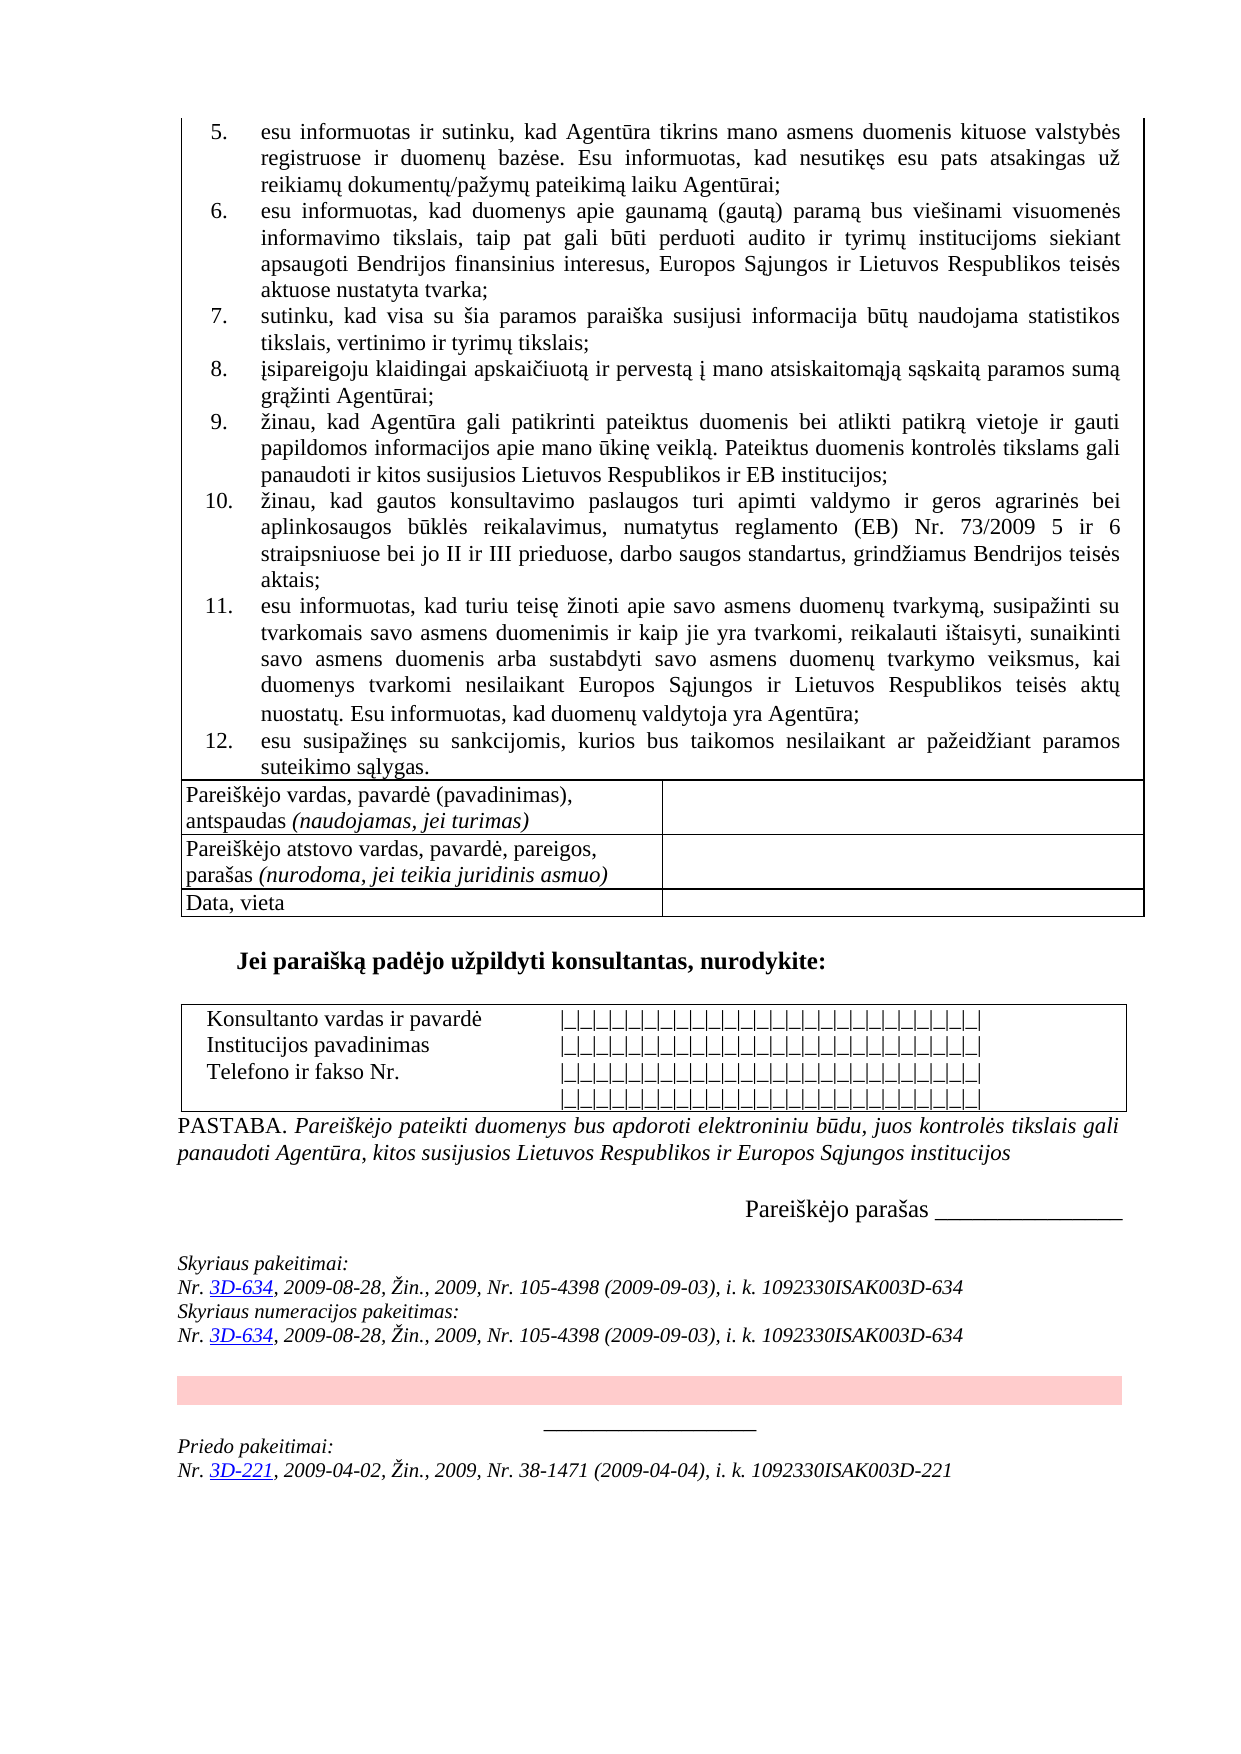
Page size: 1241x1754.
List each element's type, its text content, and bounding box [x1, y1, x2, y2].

table_cell Institucijos pavadinimas [182, 1032, 556, 1058]
table_cell [663, 890, 1143, 916]
table_cell Telefono ir fakso Nr. [182, 1058, 556, 1111]
text Pareiškėjo parašas _______________ [177, 1194, 1122, 1222]
table_cell 5. [182, 118, 256, 197]
table_cell |_|_|_|_|_|_|_|_|_|_|_|_|_|_|_|_|_|_|_|_|_|_|_|_|_|_| |_|_|_|_|_|_|_|_|_|_|_|_|_|_|_|_|_|_|_|_|_|_|_|_|_|_| [556, 1058, 1126, 1111]
table_cell 9. [182, 408, 256, 487]
table_cell žinau, kad gautos konsultavimo paslaugos turi apimti valdymo ir geros agrarinės bei aplinkosaugos būklės reikalavimus, numatytus reglamento (EB) Nr. 73/2009 5 ir 6 straipsniuose bei jo II ir III prieduose, darbo saugos standartus, grindžiamus Bendrijos teisės aktais; [256, 487, 1143, 592]
table_cell 11. [182, 593, 256, 727]
text Nr. 3D-634, 2009-08-28, Žin., 2009, Nr. 105-4398 (2009-09-03), i. k. 1092330ISAK003D-634 [177, 1323, 1122, 1347]
table_cell [663, 781, 1143, 834]
text Priedo pakeitimai: [177, 1434, 1122, 1458]
text Skyriaus numeracijos pakeitimas: [177, 1299, 1122, 1323]
text Nr. 3D-221, 2009-04-02, Žin., 2009, Nr. 38-1471 (2009-04-04), i. k. 1092330ISAK003D-221 [177, 1458, 1122, 1482]
table_cell esu susipažinęs su sankcijomis, kurios bus taikomos nesilaikant ar pažeidžiant paramos suteikimo sąlygas. [256, 727, 1143, 779]
table_cell žinau, kad Agentūra gali patikrinti pateiktus duomenis bei atlikti patikrą vietoje ir gauti papildomos informacijos apie mano ūkinę veiklą. Pateiktus duomenis kontrolės tikslams gali panaudoti ir kitos susijusios Lietuvos Respublikos ir EB institucijos; [256, 408, 1143, 487]
table_cell 8. [182, 355, 256, 408]
table_cell esu informuotas, kad duomenys apie gaunamą (gautą) paramą bus viešinami visuomenės informavimo tikslais, taip pat gali būti perduoti audito ir tyrimų institucijoms siekiant apsaugoti Bendrijos finansinius interesus, Europos Sąjungos ir Lietuvos Respublikos teisės aktuose nustatyta tvarka; [256, 197, 1143, 303]
table_cell |_|_|_|_|_|_|_|_|_|_|_|_|_|_|_|_|_|_|_|_|_|_|_|_|_|_| [556, 1032, 1126, 1058]
table_cell [663, 835, 1143, 888]
text Nr. 3D-634, 2009-08-28, Žin., 2009, Nr. 105-4398 (2009-09-03), i. k. 1092330ISAK003D-634 [177, 1275, 1122, 1299]
table_cell 6. [182, 197, 256, 303]
table_cell esu informuotas ir sutinku, kad Agentūra tikrins mano asmens duomenis kituose valstybės registruose ir duomenų bazėse. Esu informuotas, kad nesutikęs esu pats atsakingas už reikiamų dokumentų/pažymų pateikimą laiku Agentūrai; [256, 118, 1143, 197]
text PASTABA. Pareiškėjo pateikti duomenys bus apdoroti elektroniniu būdu, juos kontrolės tikslais gali panaudoti Agentūra, kitos susijusios Lietuvos Respublikos ir Europos Sąjungos institucijos [177, 1112, 1122, 1165]
text _________________ [177, 1405, 1122, 1434]
table_cell esu informuotas, kad turiu teisę žinoti apie savo asmens duomenų tvarkymą, susipažinti su tvarkomais savo asmens duomenimis ir kaip jie yra tvarkomi, reikalauti ištaisyti, sunaikinti savo asmens duomenis arba sustabdyti savo asmens duomenų tvarkymo veiksmus, kai duomenys tvarkomi nesilaikant Europos Sąjungos ir Lietuvos Respublikos teisės aktų nuostatų. Esu informuotas, kad duomenų valdytoja yra Agentūra; [256, 593, 1143, 727]
text Skyriaus pakeitimai: [177, 1251, 1122, 1275]
table_cell Data, vieta [182, 890, 662, 916]
table_cell įsipareigoju klaidingai apskaičiuotą ir pervestą į mano atsiskaitomąją sąskaitą paramos sumą grąžinti Agentūrai; [256, 355, 1143, 408]
table_cell Pareiškėjo vardas, pavardė (pavadinimas), antspaudas (naudojamas, jei turimas) [182, 781, 662, 834]
table_cell 12. [182, 727, 256, 779]
table_header |_|_|_|_|_|_|_|_|_|_|_|_|_|_|_|_|_|_|_|_|_|_|_|_|_|_| [556, 1005, 1126, 1032]
table_cell Pareiškėjo atstovo vardas, pavardė, pareigos, parašas (nurodoma, jei teikia juridinis asmuo) [182, 835, 662, 888]
text Jei paraišką padėjo užpildyti konsultantas, nurodykite: [177, 946, 1122, 975]
table_header Konsultanto vardas ir pavardė [182, 1005, 556, 1032]
table_cell sutinku, kad visa su šia paramos paraiška susijusi informacija būtų naudojama statistikos tikslais, vertinimo ir tyrimų tikslais; [256, 303, 1143, 355]
table_cell 7. [182, 303, 256, 355]
table_cell 10. [182, 487, 256, 592]
